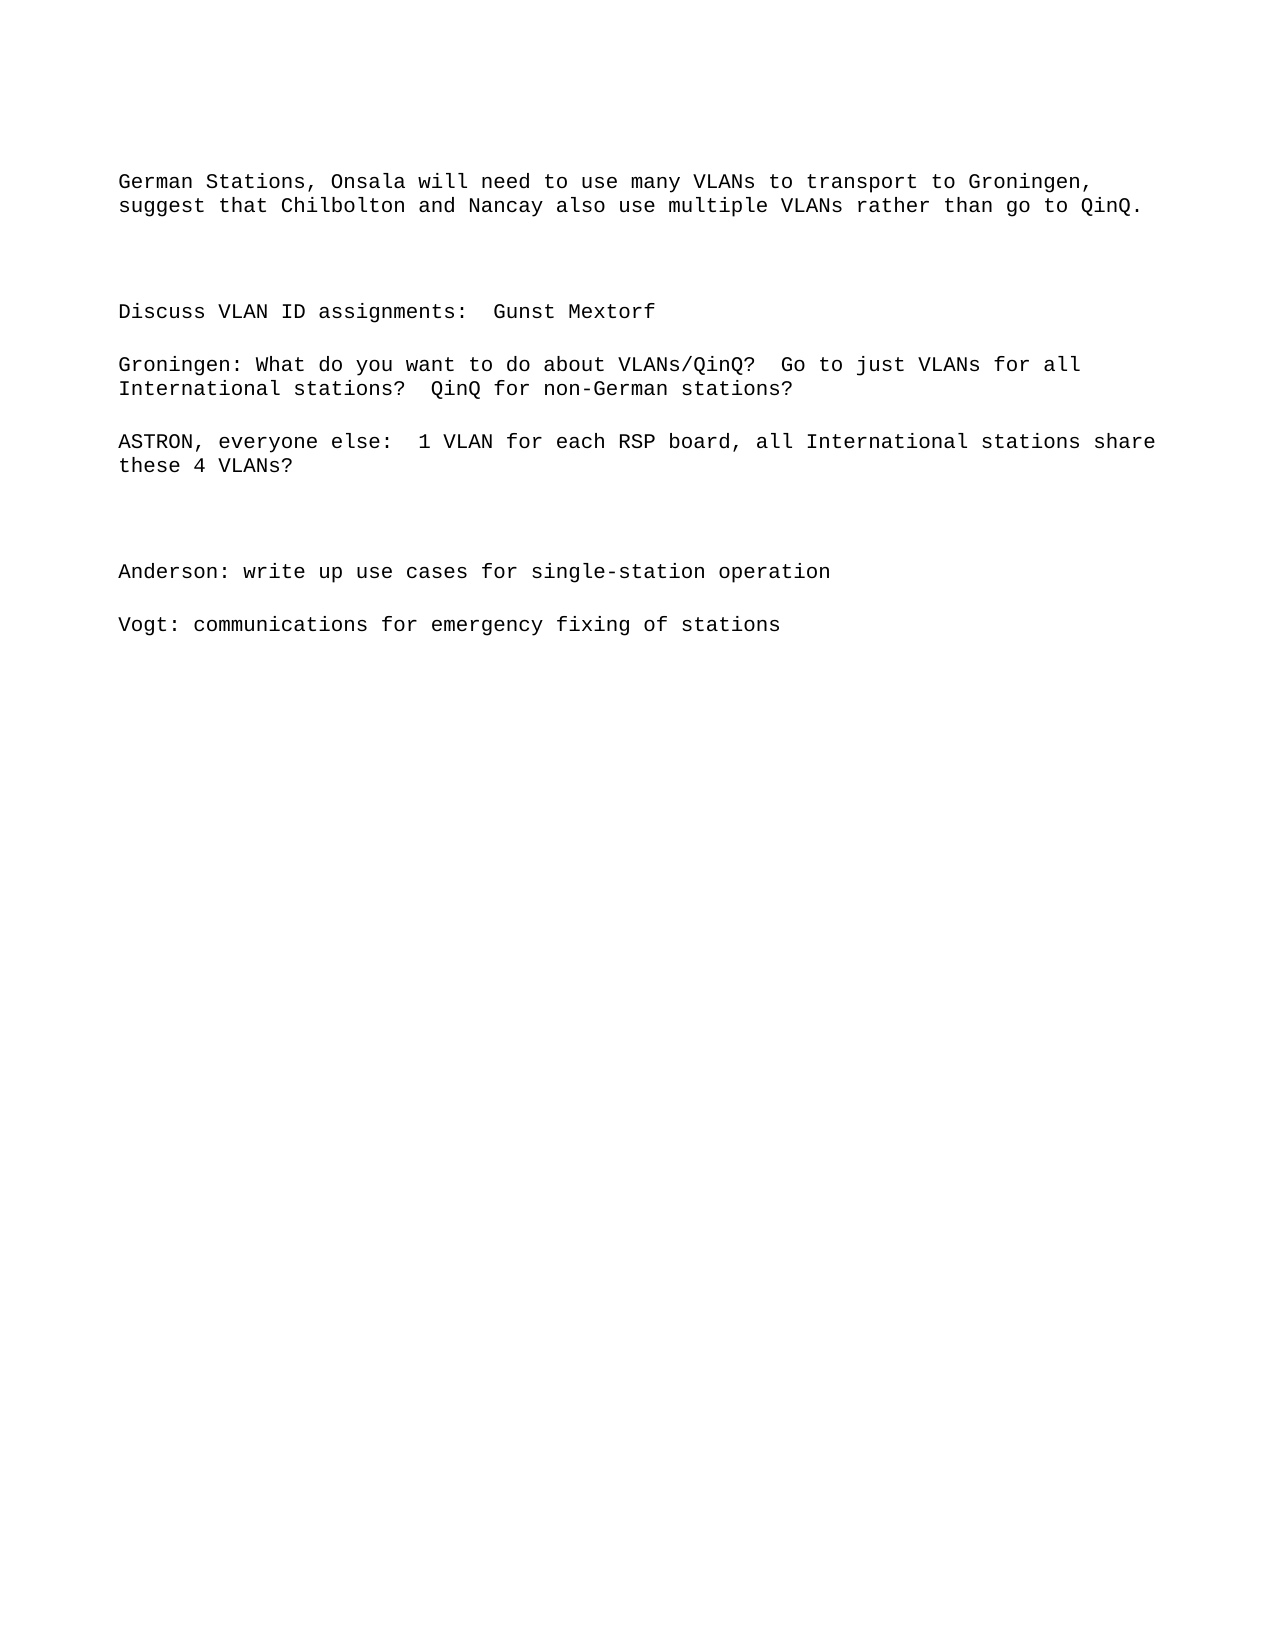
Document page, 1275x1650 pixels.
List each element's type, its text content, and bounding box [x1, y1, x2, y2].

text ASTRON, everyone else: 1 VLAN for each RSP board, all International stations share these 4 VLANs? [118, 431, 1157, 478]
text Anderson: write up use cases for single-station operation [118, 561, 1157, 584]
text Vogt: communications for emergency fixing of stations [118, 614, 1157, 638]
text German Stations, Onsala will need to use many VLANs to transport to Groningen, suggest that Chilbolton and Nancay also use multiple VLANs rather than go to QinQ. [118, 171, 1157, 218]
text Discuss VLAN ID assignments: Gunst Mextorf [118, 301, 1157, 325]
text Groningen: What do you want to do about VLANs/QinQ? Go to just VLANs for all International stations? QinQ for non-German stations? [118, 354, 1157, 402]
